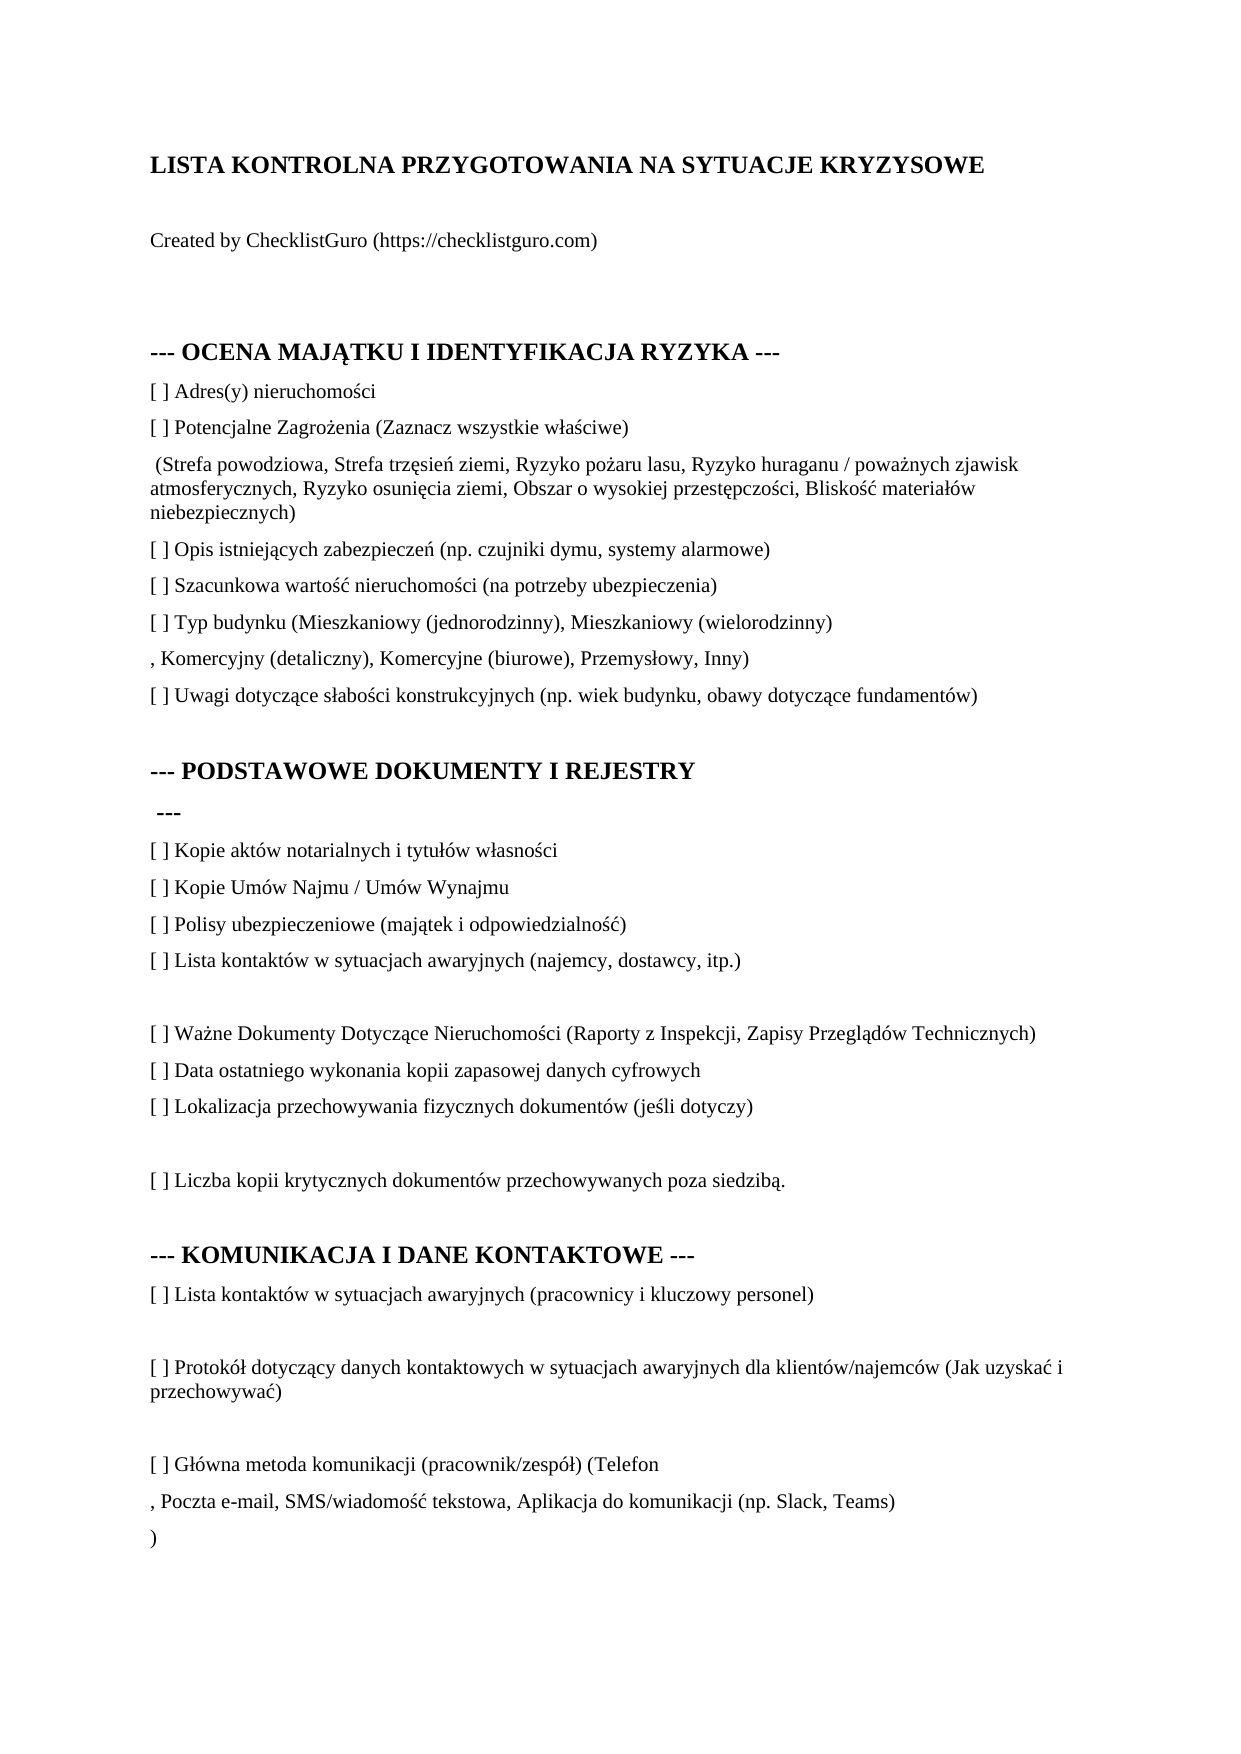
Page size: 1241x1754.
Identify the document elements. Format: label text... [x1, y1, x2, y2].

text [ ] Szacunkowa wartość nieruchomości (na potrzeby ubezpieczenia) [150, 573, 1090, 597]
text [ ] Kopie aktów notarialnych i tytułów własności [150, 838, 1090, 862]
text ) [150, 1525, 1090, 1549]
text [ ] Potencjalne Zagrożenia (Zaznacz wszystkie właściwe) [150, 415, 1090, 439]
text [ ] Lista kontaktów w sytuacjach awaryjnych (pracownicy i kluczowy personel) [150, 1282, 1090, 1306]
text --- KOMUNIKACJA I DANE KONTAKTOWE --- [150, 1241, 1090, 1269]
text --- PODSTAWOWE DOKUMENTY I REJESTRY [150, 756, 1090, 785]
text [ ] Typ budynku (Mieszkaniowy (jednorodzinny), Mieszkaniowy (wielorodzinny) [150, 610, 1090, 634]
text [ ] Liczba kopii krytycznych dokumentów przechowywanych poza siedzibą. [150, 1167, 1090, 1192]
text [ ] Kopie Umów Najmu / Umów Wynajmu [150, 875, 1090, 899]
text [ ] Data ostatniego wykonania kopii zapasowej danych cyfrowych [150, 1058, 1090, 1082]
text , Poczta e-mail, SMS/wiadomość tekstowa, Aplikacja do komunikacji (np. Slack, Teams) [150, 1489, 1090, 1513]
text [ ] Lokalizacja przechowywania fizycznych dokumentów (jeśli dotyczy) [150, 1094, 1090, 1118]
text , Komercyjny (detaliczny), Komercyjne (biurowe), Przemysłowy, Inny) [150, 646, 1090, 670]
text LISTA KONTROLNA PRZYGOTOWANIA NA SYTUACJE KRYZYSOWE [150, 150, 1090, 179]
text [ ] Protokół dotyczący danych kontaktowych w sytuacjach awaryjnych dla klientów/najemców (Jak uzyskać i przechowywać) [150, 1355, 1090, 1403]
text [ ] Główna metoda komunikacji (pracownik/zespół) (Telefon [150, 1452, 1090, 1476]
text [ ] Opis istniejących zabezpieczeń (np. czujniki dymu, systemy alarmowe) [150, 537, 1090, 561]
text (Strefa powodziowa, Strefa trzęsień ziemi, Ryzyko pożaru lasu, Ryzyko huraganu / poważnych zjawisk atmosferycznych, Ryzyko osunięcia ziemi, Obszar o wysokiej przestępczości, Bliskość materiałów niebezpiecznych) [150, 452, 1090, 524]
text [ ] Uwagi dotyczące słabości konstrukcyjnych (np. wiek budynku, obawy dotyczące fundamentów) [150, 683, 1090, 707]
text [ ] Lista kontaktów w sytuacjach awaryjnych (najemcy, dostawcy, itp.) [150, 948, 1090, 972]
text [ ] Adres(y) nieruchomości [150, 379, 1090, 403]
text [ ] Ważne Dokumenty Dotyczące Nieruchomości (Raporty z Inspekcji, Zapisy Przeglądów Technicznych) [150, 1021, 1090, 1045]
text [ ] Polisy ubezpieczeniowe (majątek i odpowiedzialność) [150, 912, 1090, 936]
text --- OCENA MAJĄTKU I IDENTYFIKACJA RYZYKA --- [150, 337, 1090, 366]
text Created by ChecklistGuro (https://checklistguro.com) [150, 228, 1090, 252]
text --- [150, 797, 1090, 826]
